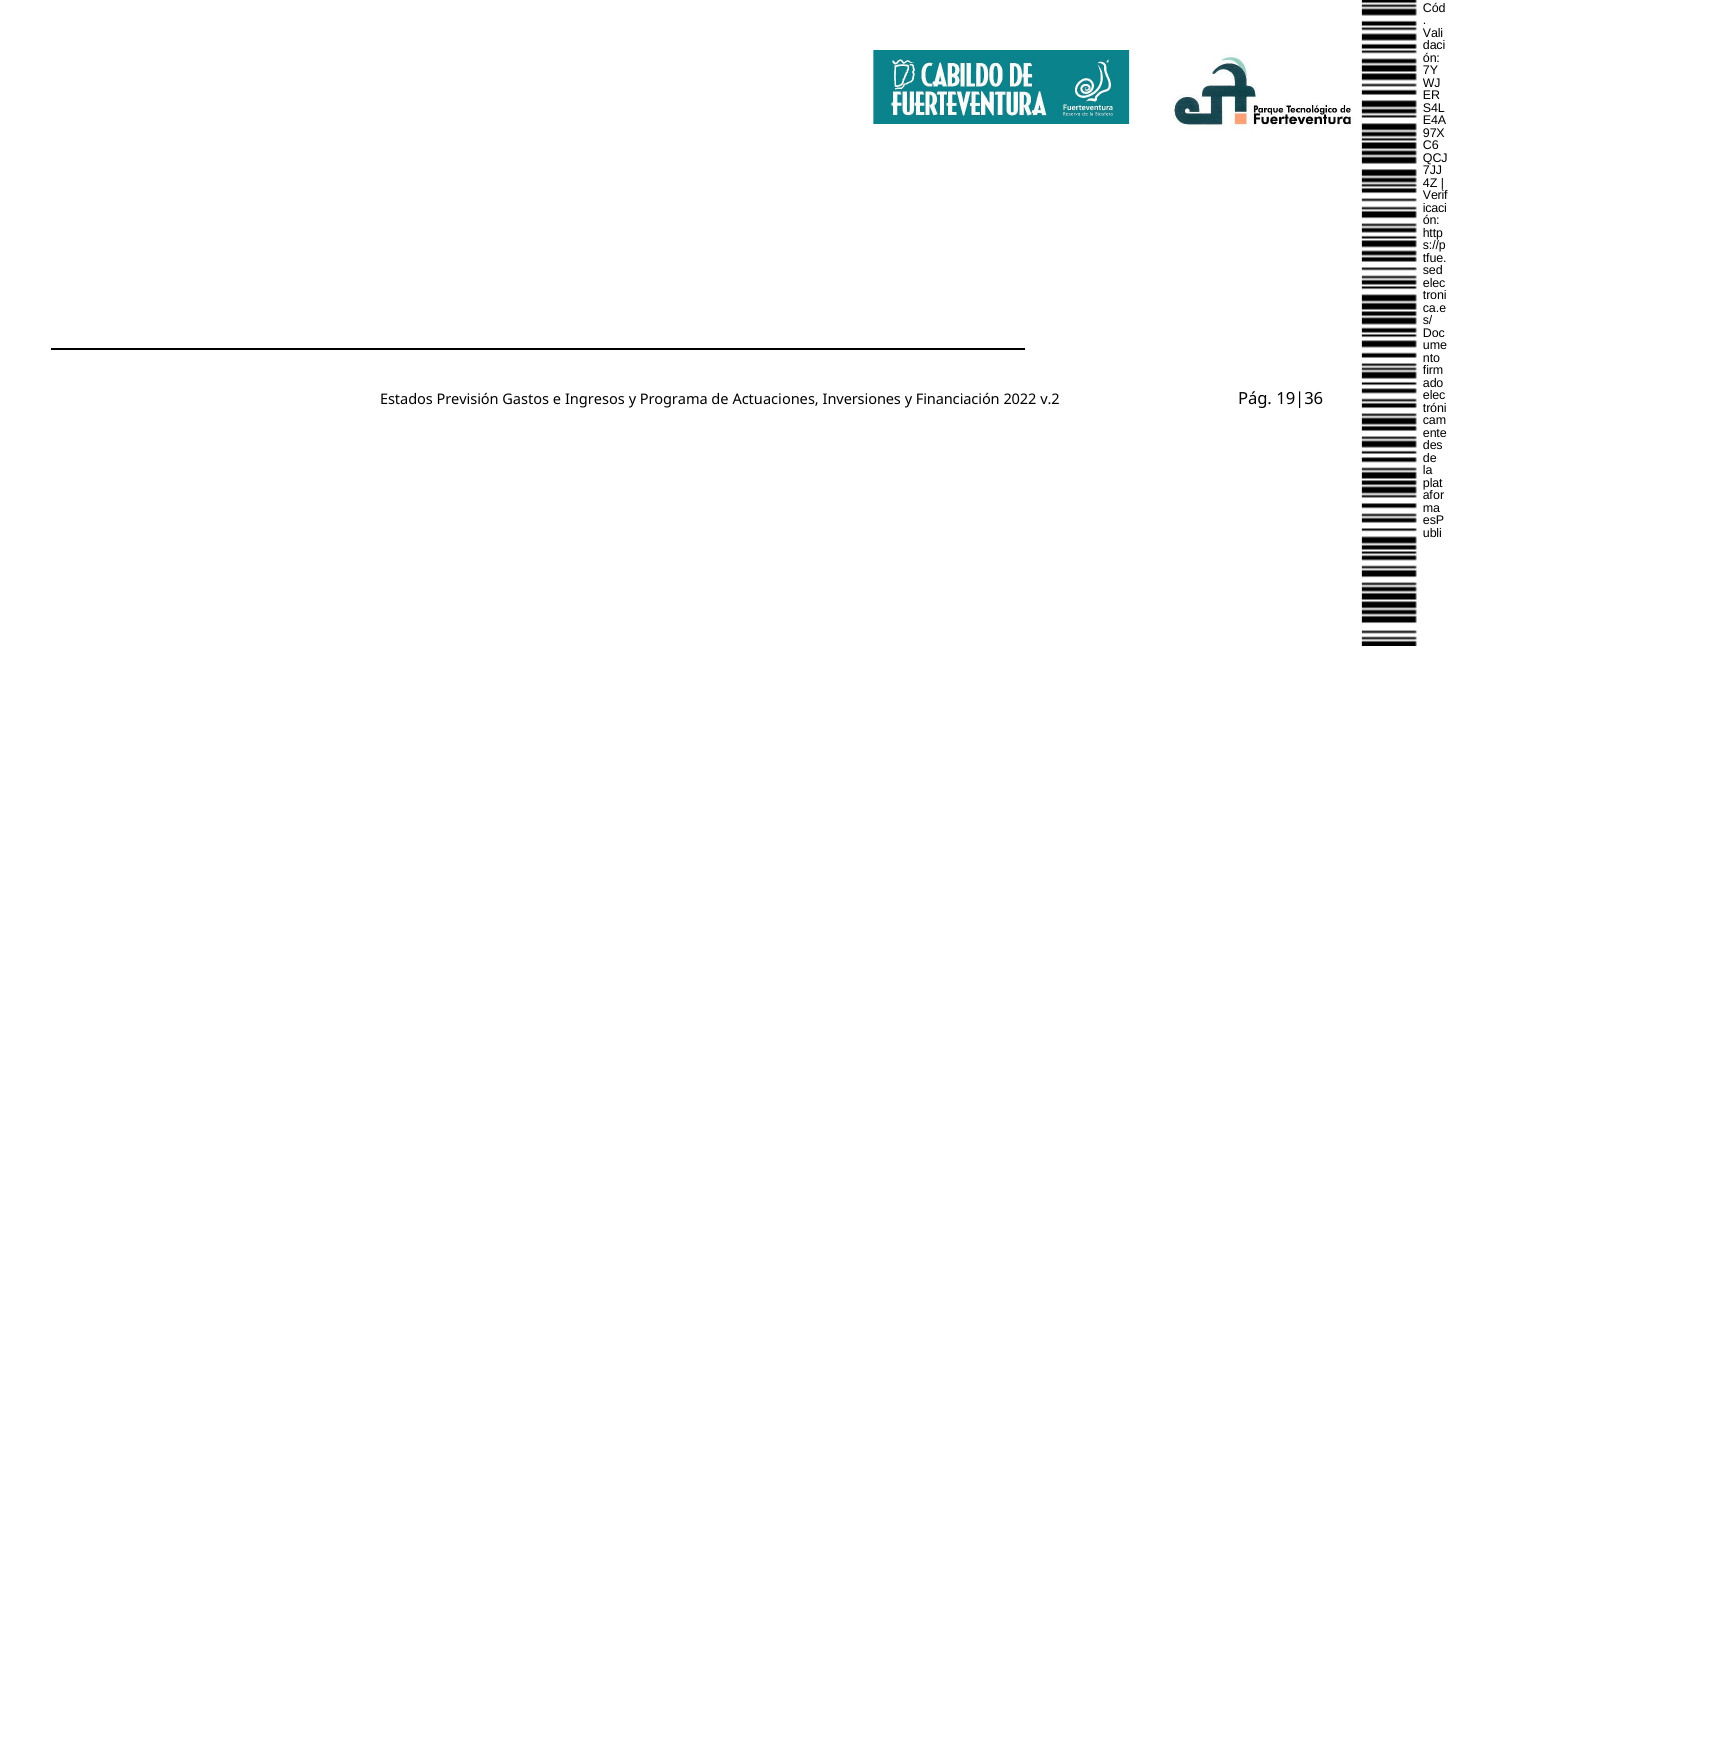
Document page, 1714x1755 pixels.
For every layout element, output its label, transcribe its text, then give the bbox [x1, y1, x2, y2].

text [1421, 0, 1468, 542]
text Estados Previsión Gastos e Ingresos y Programa de Actuaciones, Inversiones y Financiación 2022 v.2 Pág. 19|36 [380, 387, 1361, 409]
text Cód. Validación: 7YWJERS4LE4A97XC6QCJ7JJ4Z | Verificación: https://ptfue.sedelectronica.es/ Documento firmado electrónicamente desde la plataforma esPublico Gestiona | Página 20 de 37 [1423, 2, 1448, 542]
